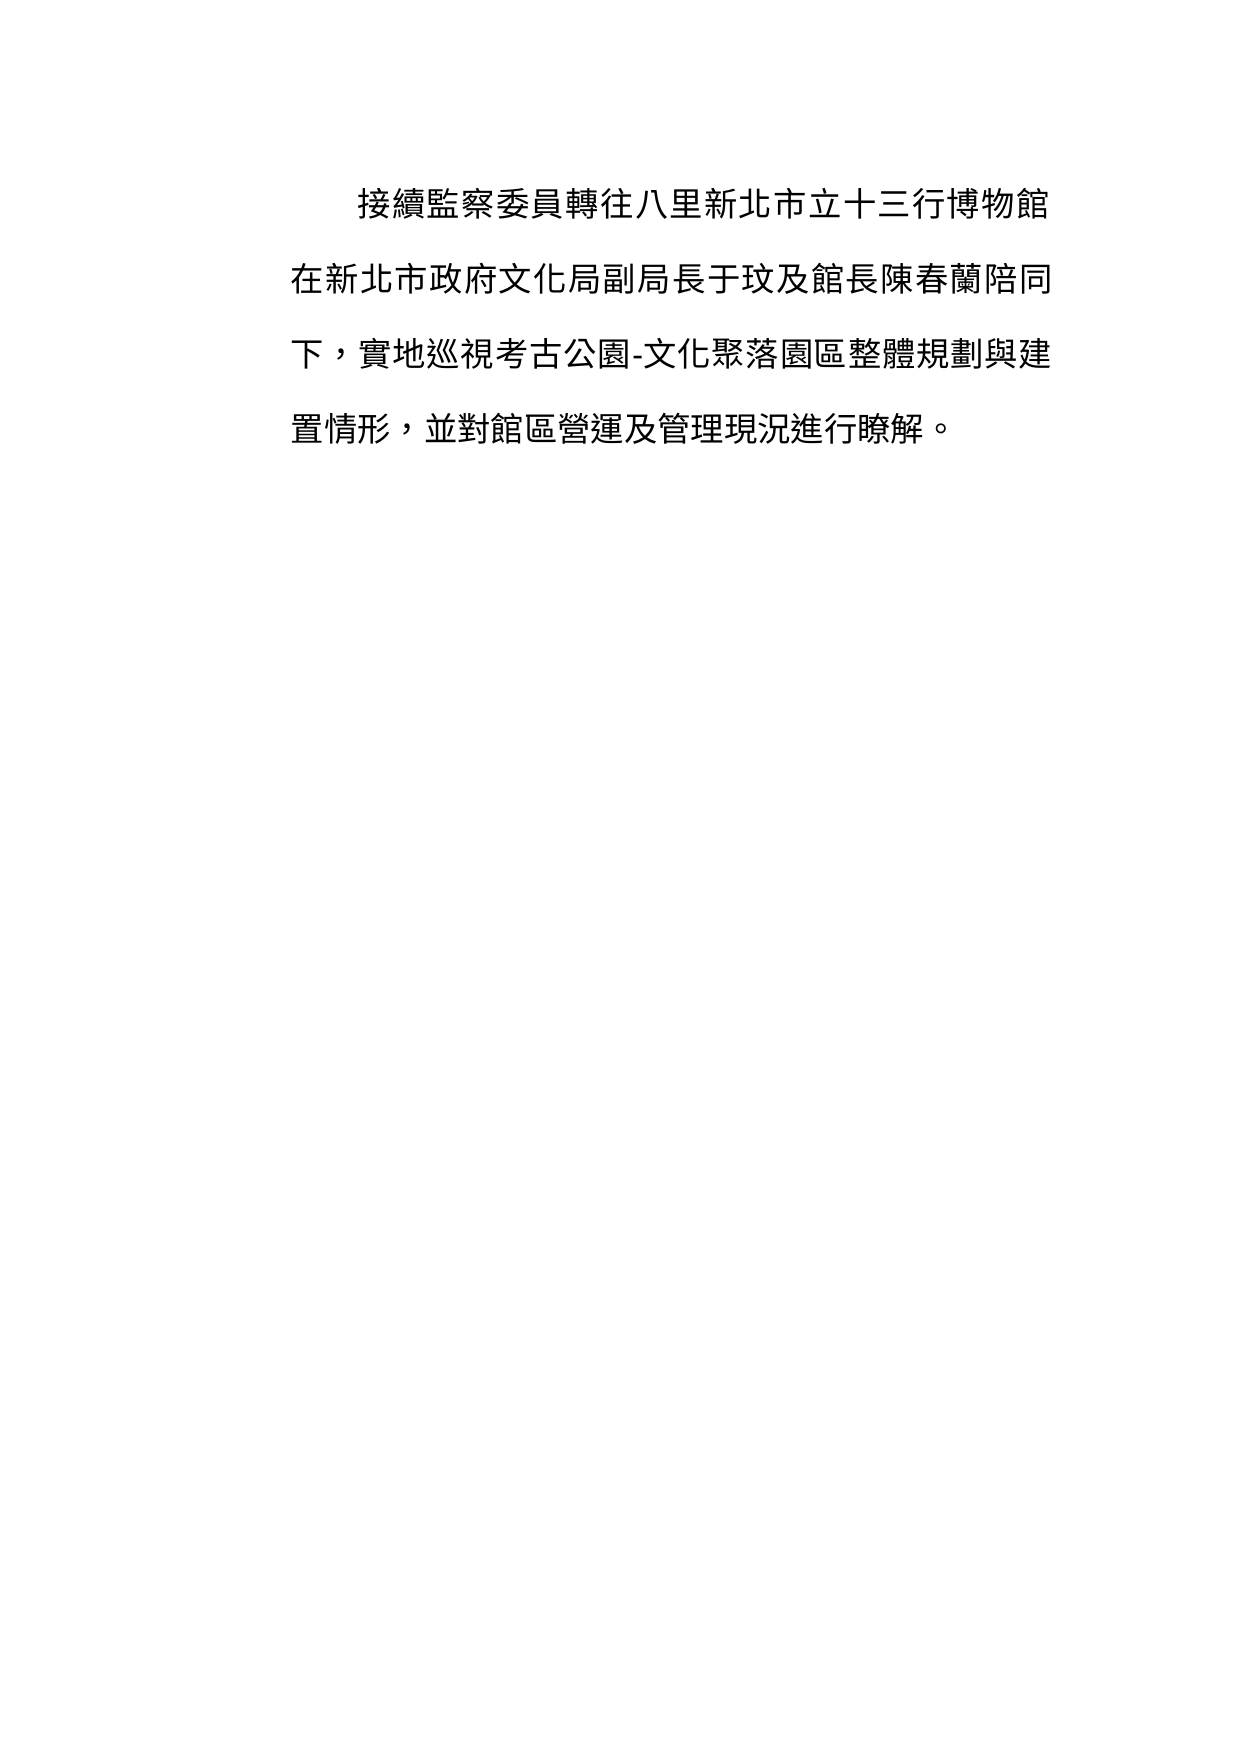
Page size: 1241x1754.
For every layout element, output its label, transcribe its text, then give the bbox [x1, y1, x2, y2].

text 接續監察委員轉往八里新北市立十三行博物館，在新北市政府文化局副局長于玟及館長陳春蘭陪同下，實地巡視考古公園-文化聚落園區整體規劃與建置情形，並對館區營運及管理現況進行瞭解。 [291, 164, 1053, 464]
